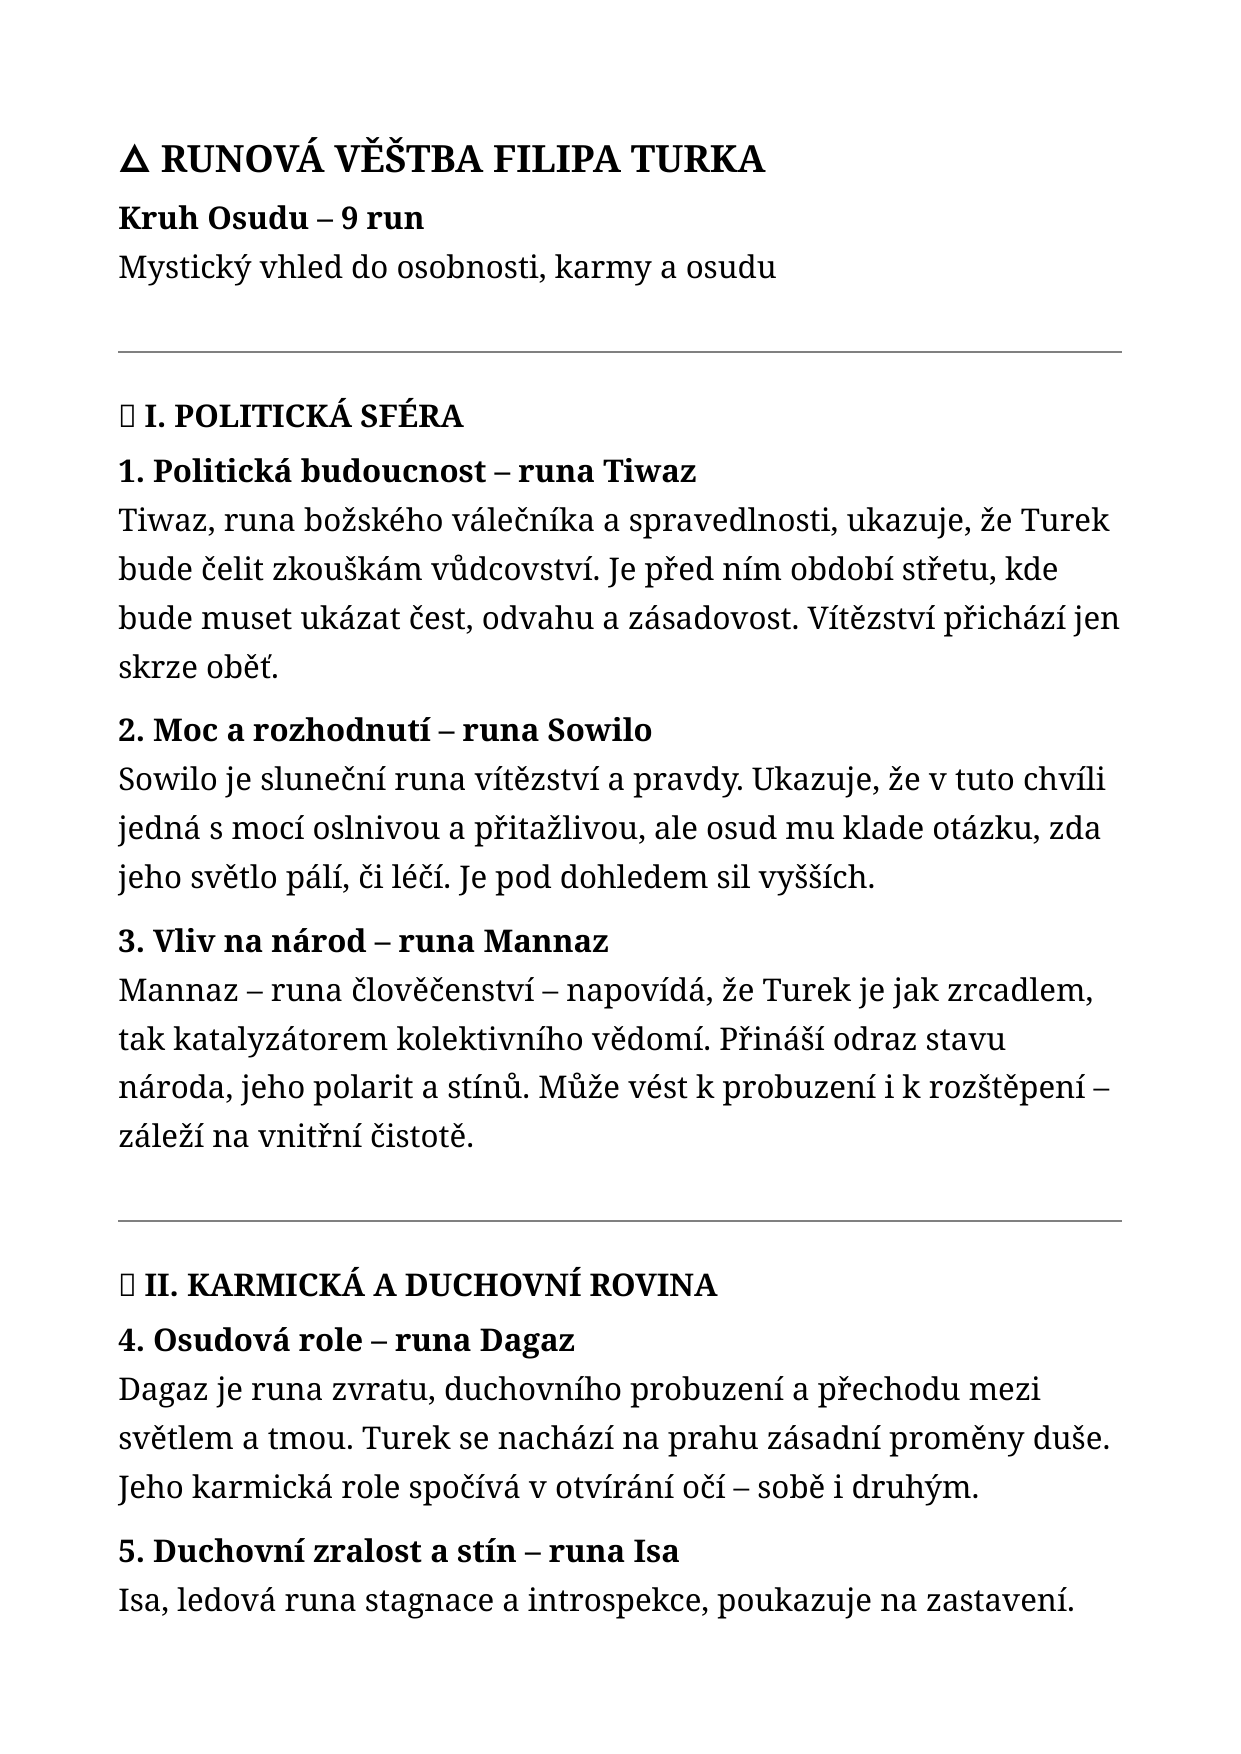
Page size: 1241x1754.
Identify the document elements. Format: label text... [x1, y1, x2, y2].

text 1. Politická budoucnost – runa Tiwaz Tiwaz, runa božského válečníka a spravedlnosti, ukazuje, že Turek bude čelit zkouškám vůdcovství. Je před ním období střetu, kde bude muset ukázat čest, odvahu a zásadovost. Vítězství přichází jen skrze oběť. [118, 449, 1122, 687]
subtitle 🜂 RUNOVÁ VĚŠTBA FILIPA TURKA [118, 133, 1122, 184]
subtitle 🔮 I. POLITICKÁ SFÉRA [118, 394, 1122, 436]
text 5. Duchovní zralost a stín – runa Isa Isa, ledová runa stagnace a introspekce, poukazuje na zastavení. [118, 1528, 1122, 1620]
text 2. Moc a rozhodnutí – runa Sowilo Sowilo je sluneční runa vítězství a pravdy. Ukazuje, že v tuto chvíli jedná s mocí oslnivou a přitažlivou, ale osud mu klade otázku, zda jeho světlo pálí, či léčí. Je pod dohledem sil vyšších. [118, 708, 1122, 898]
subtitle 💫 II. KARMICKÁ A DUCHOVNÍ ROVINA [118, 1263, 1122, 1306]
text 3. Vliv na národ – runa Mannaz Mannaz – runa člověčenství – napovídá, že Turek je jak zrcadlem, tak katalyzátorem kolektivního vědomí. Přináší odraz stavu národa, jeho polarit a stínů. Může vést k probuzení i k rozštěpení – záleží na vnitřní čistotě. [118, 919, 1122, 1157]
text Kruh Osudu – 9 run Mystický vhled do osobnosti, karmy a osudu [118, 196, 1122, 288]
text 4. Osudová role – runa Dagaz Dagaz je runa zvratu, duchovního probuzení a přechodu mezi světlem a tmou. Turek se nachází na prahu zásadní proměny duše. Jeho karmická role spočívá v otvírání očí – sobě i druhým. [118, 1318, 1122, 1508]
